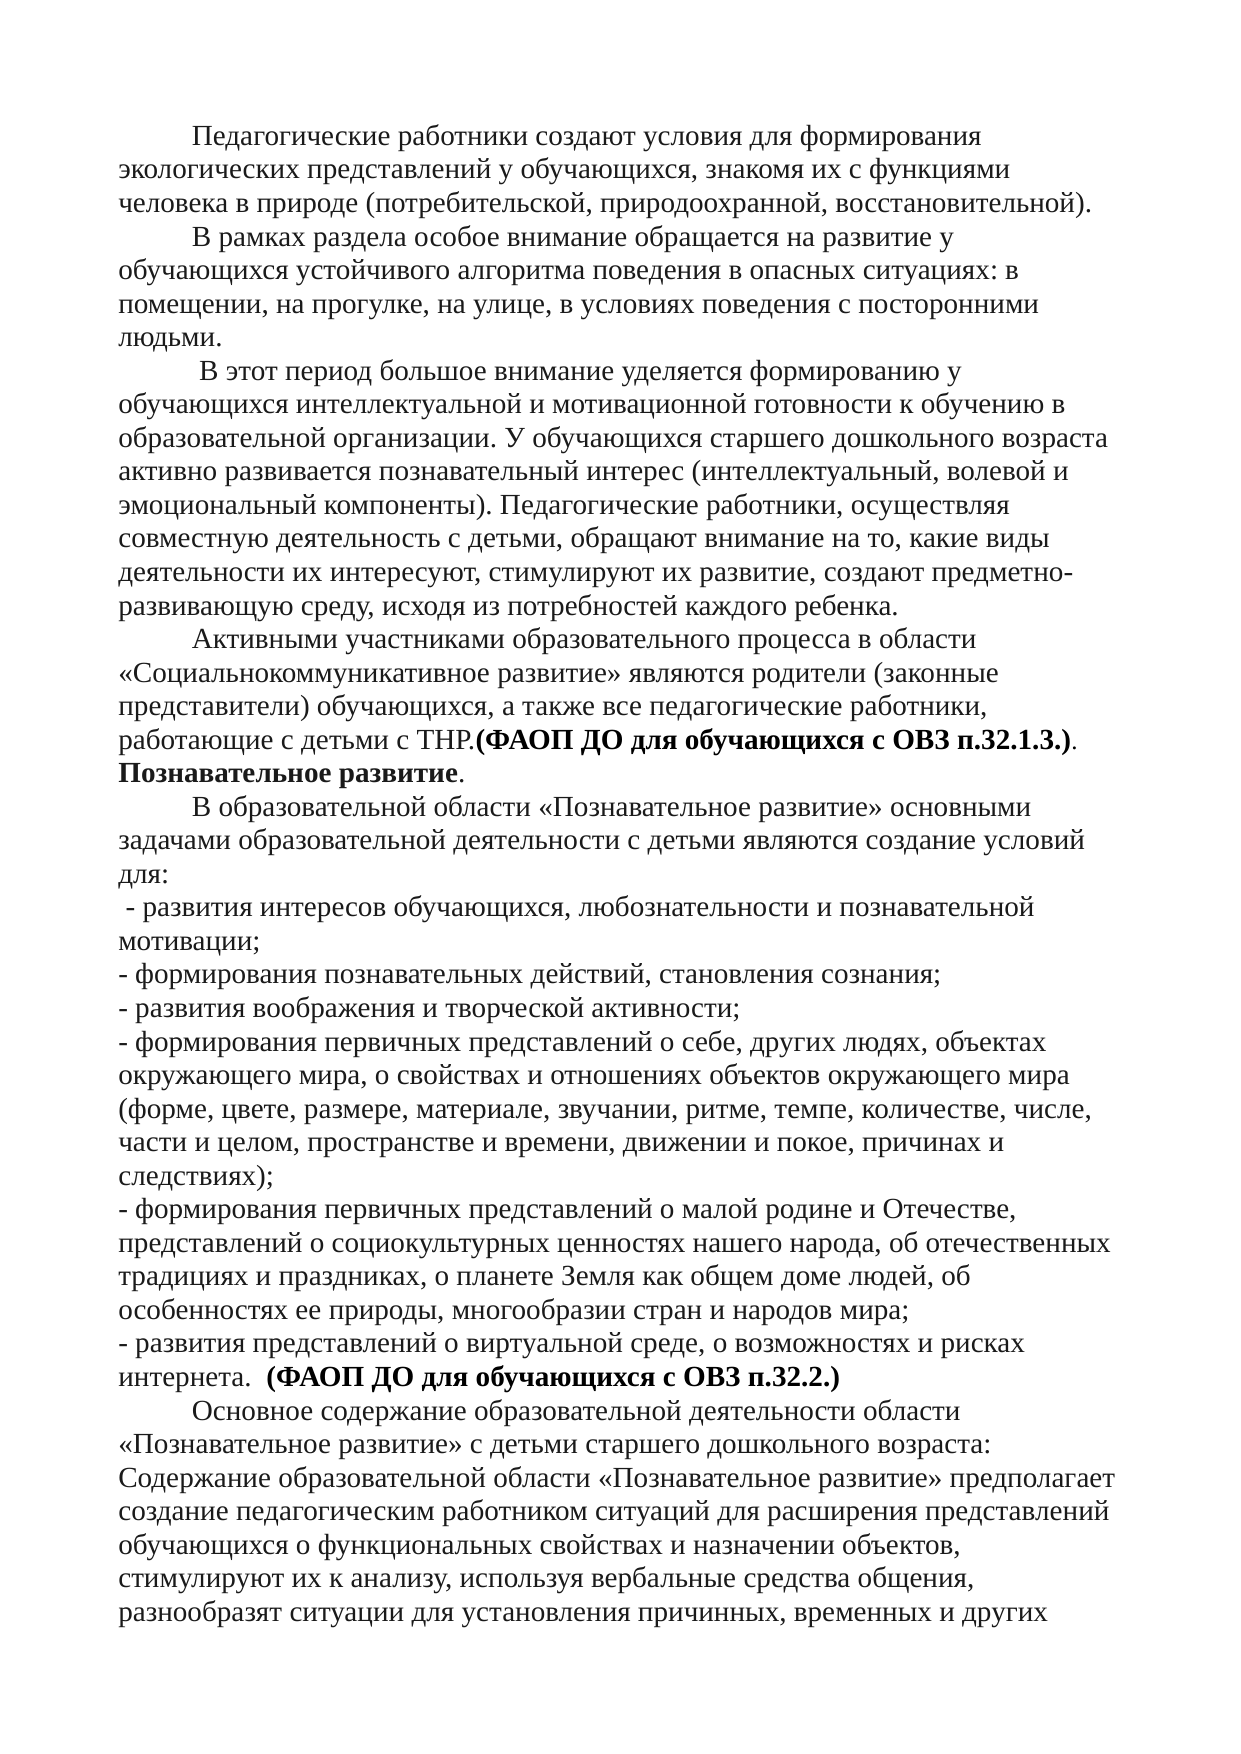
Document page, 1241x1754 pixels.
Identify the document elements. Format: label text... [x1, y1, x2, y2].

text - развития интересов обучающихся, любознательности и познавательной мотивации; [118, 889, 1122, 957]
text В этот период большое внимание уделяется формированию у обучающихся интеллектуальной и мотивационной готовности к обучению в образовательной организации. У обучающихся старшего дошкольного возраста активно развивается познавательный интерес (интеллектуальный, волевой и эмоциональный компоненты). Педагогические работники, осуществляя совместную деятельность с детьми, обращают внимание на то, какие виды деятельности их интересуют, стимулируют их развитие, создают предметно-развивающую среду, исходя из потребностей каждого ребенка. [118, 353, 1122, 621]
text Основное содержание образовательной деятельности области «Познавательное развитие» с детьми старшего дошкольного возраста: Содержание образовательной области «Познавательное развитие» предполагает создание педагогическим работником ситуаций для расширения представлений обучающихся о функциональных свойствах и назначении объектов, стимулируют их к анализу, используя вербальные средства общения, разнообразят ситуации для установления причинных, временных и других [118, 1393, 1122, 1627]
text - формирования первичных представлений о себе, других людях, объектах окружающего мира, о свойствах и отношениях объектов окружающего мира (форме, цвете, размере, материале, звучании, ритме, темпе, количестве, числе, части и целом, пространстве и времени, движении и покое, причинах и следствиях); [118, 1024, 1122, 1191]
text В рамках раздела особое внимание обращается на развитие у обучающихся устойчивого алгоритма поведения в опасных ситуациях: в помещении, на прогулке, на улице, в условиях поведения с посторонними людьми. [118, 219, 1122, 353]
text Активными участниками образовательного процесса в области «Социальнокоммуникативное развитие» являются родители (законные представители) обучающихся, а также все педагогические работники, работающие с детьми с ТНР.(ФАОП ДО для обучающихся с ОВЗ п.32.1.3.). [118, 621, 1122, 755]
text - развития воображения и творческой активности; [118, 990, 1122, 1024]
text - развития представлений о виртуальной среде, о возможностях и рисках интернета. (ФАОП ДО для обучающихся с ОВЗ п.32.2.) [118, 1326, 1122, 1393]
text В образовательной области «Познавательное развитие» основными задачами образовательной деятельности с детьми являются создание условий для: [118, 789, 1122, 889]
text - формирования познавательных действий, становления сознания; [118, 957, 1122, 990]
text - формирования первичных представлений о малой родине и Отечестве, представлений о социокультурных ценностях нашего народа, об отечественных традициях и праздниках, о планете Земля как общем доме людей, об особенностях ее природы, многообразии стран и народов мира; [118, 1191, 1122, 1326]
text Познавательное развитие. [118, 755, 1122, 789]
text Педагогические работники создают условия для формирования экологических представлений у обучающихся, знакомя их с функциями человека в природе (потребительской, природоохранной, восстановительной). [118, 118, 1122, 219]
